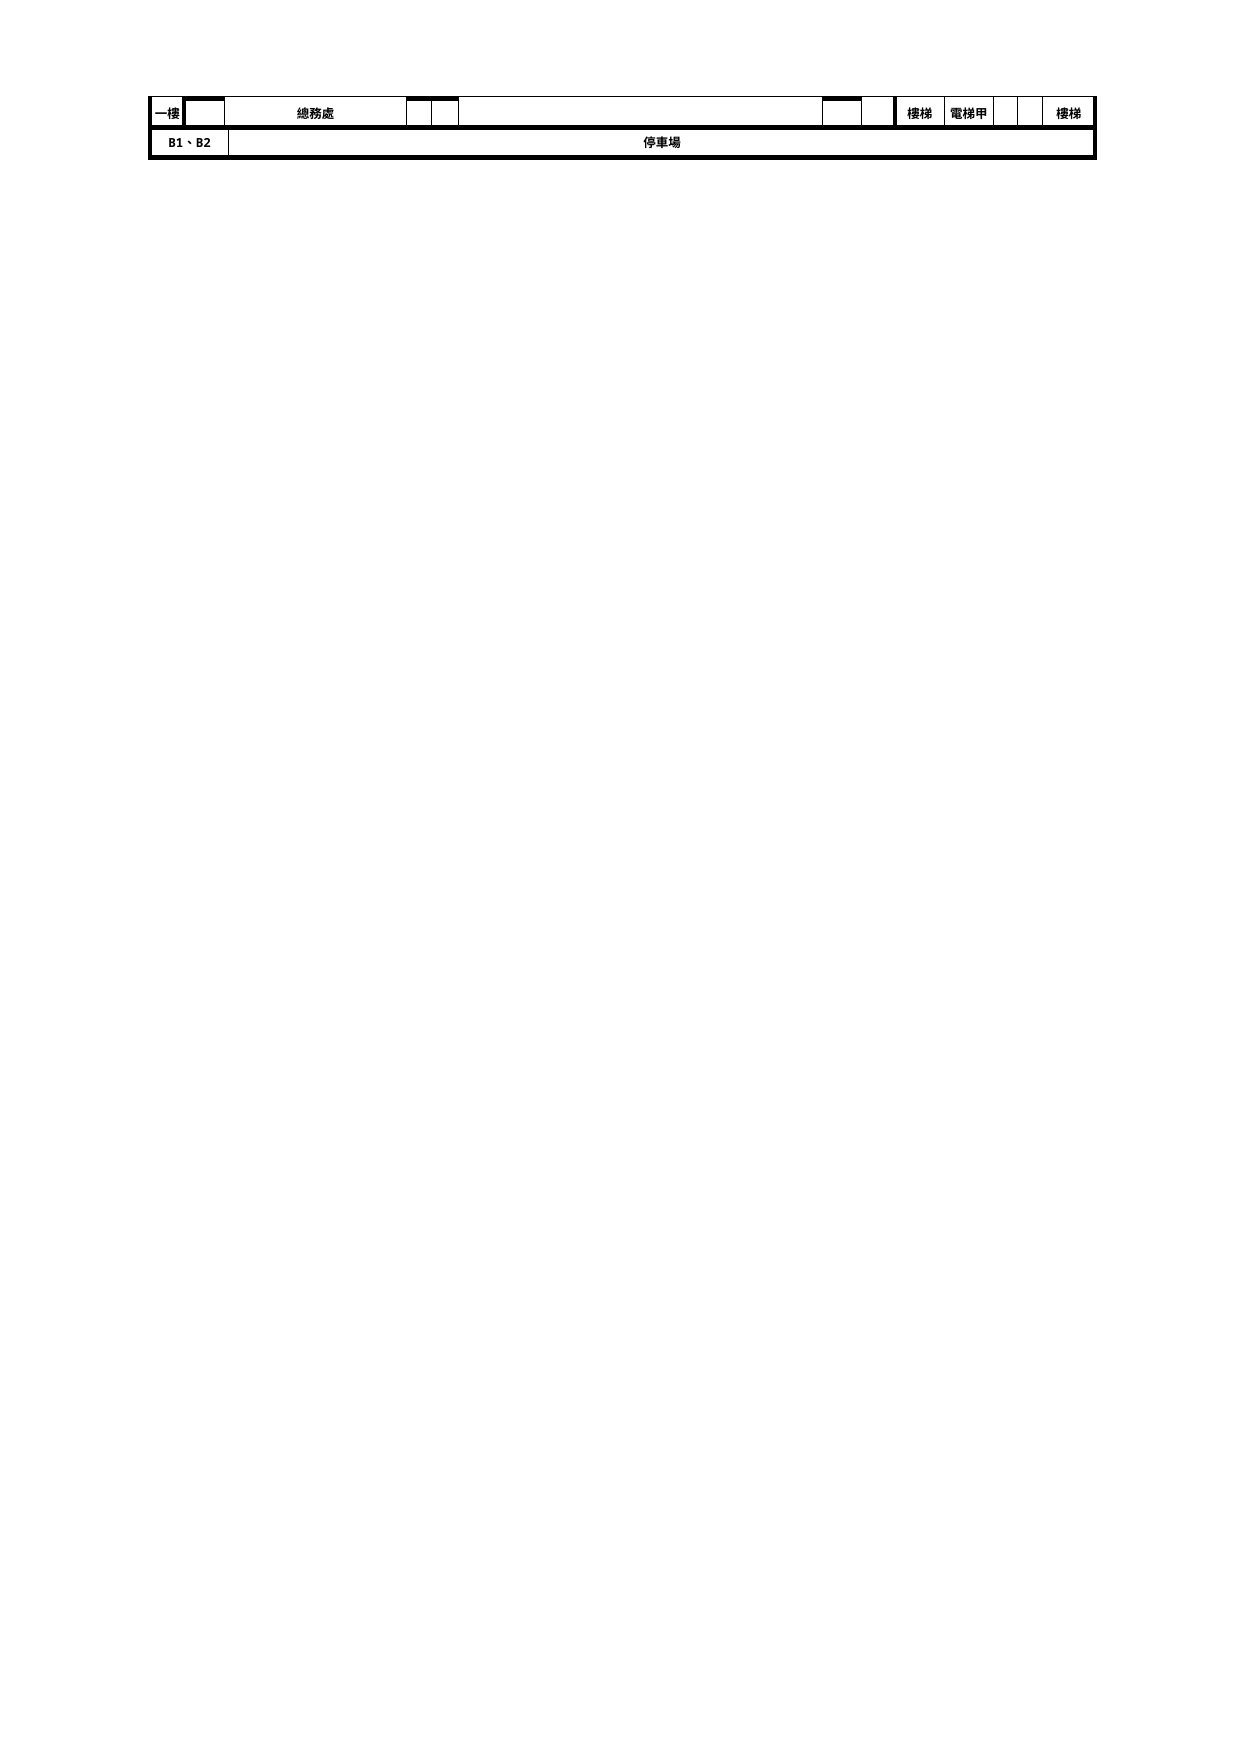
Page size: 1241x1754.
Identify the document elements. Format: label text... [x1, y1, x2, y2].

table_cell B1、B2 [152, 130, 228, 155]
table_cell [407, 101, 431, 125]
table_cell 電梯甲 [945, 97, 993, 125]
table_cell 一樓 [152, 97, 182, 125]
table_cell 總務處 [225, 97, 406, 125]
table_cell 樓梯 [1043, 97, 1093, 125]
table_cell [1018, 97, 1042, 125]
table_cell [862, 97, 893, 125]
table_cell 樓梯 [897, 97, 944, 125]
table_cell [459, 97, 822, 125]
table_cell 停車場 [229, 130, 1093, 155]
table_cell [994, 97, 1017, 125]
table_cell [432, 101, 458, 125]
table_cell [186, 101, 224, 125]
table_cell [823, 101, 861, 125]
